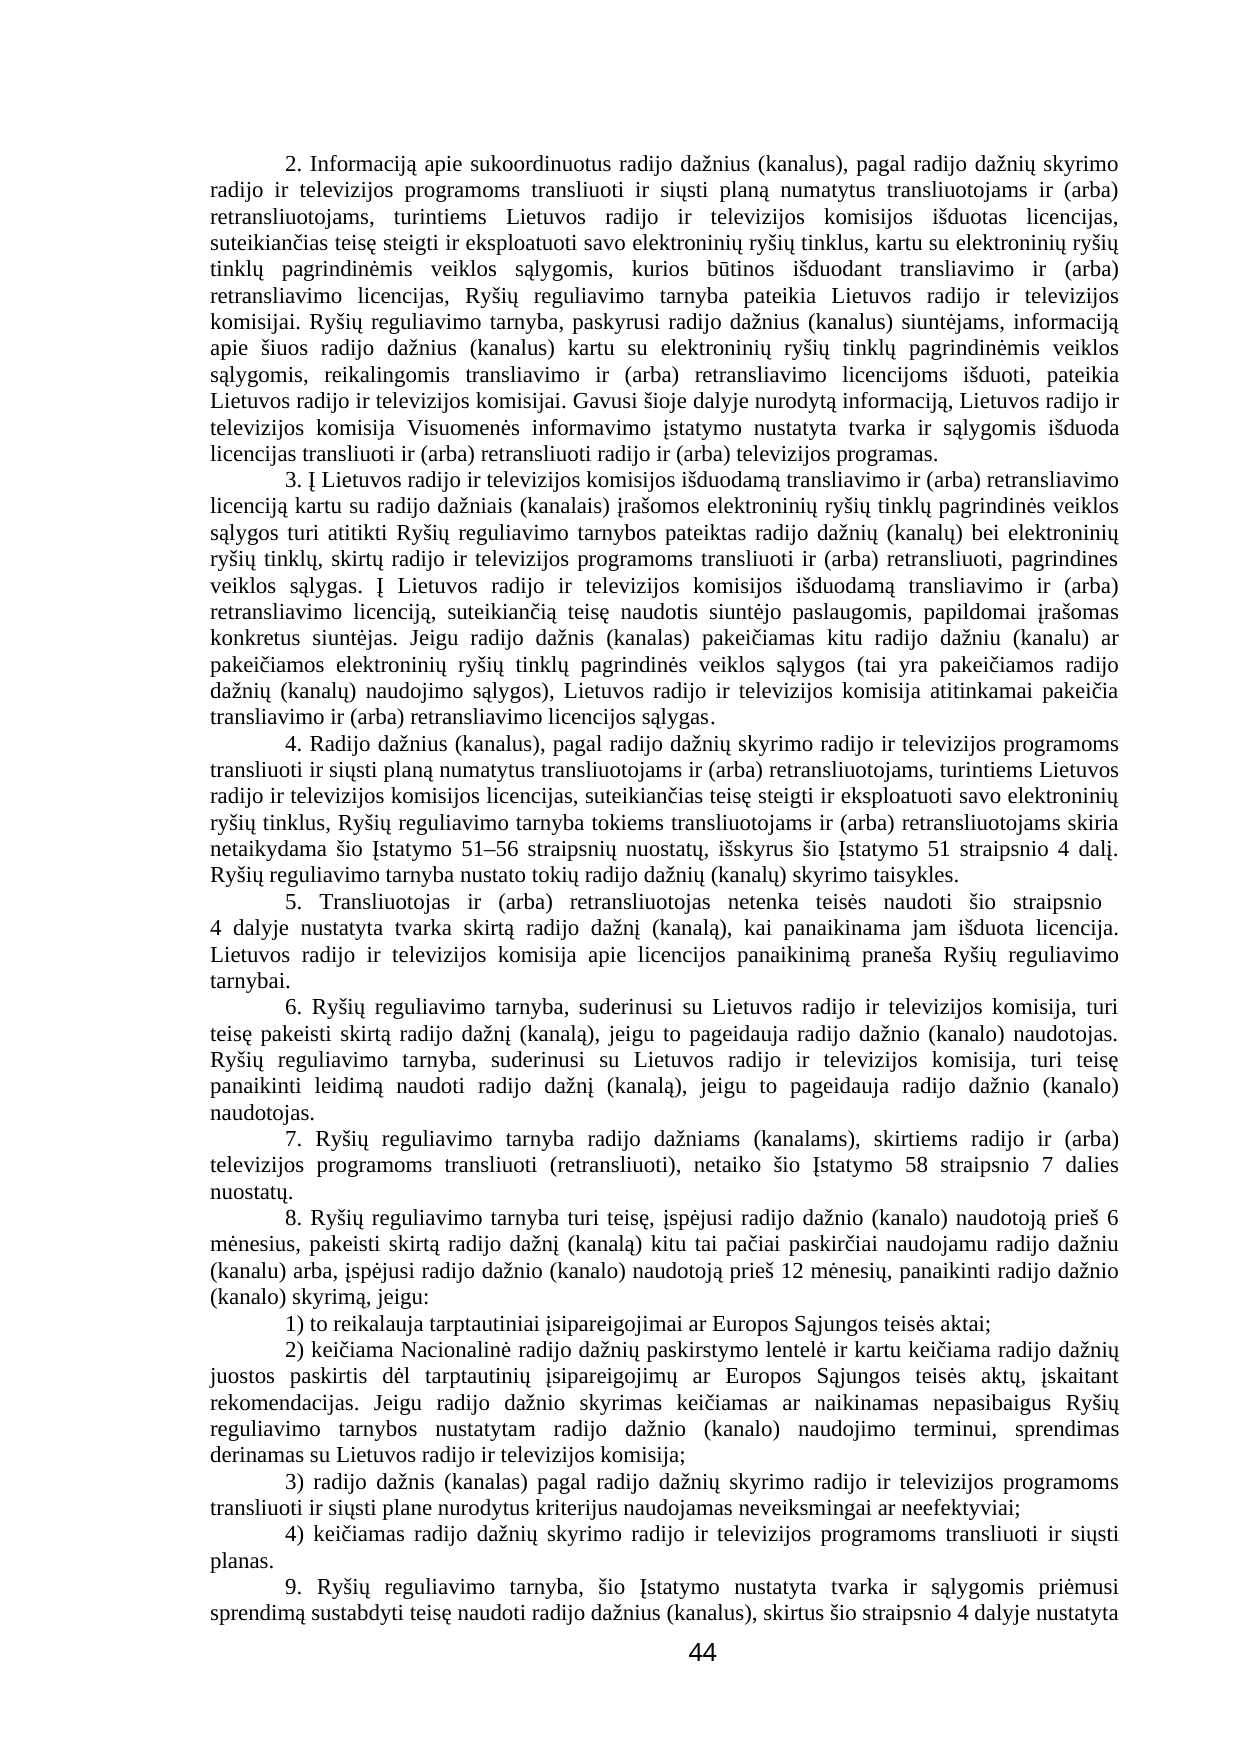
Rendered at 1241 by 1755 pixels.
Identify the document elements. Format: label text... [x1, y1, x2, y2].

text 1) to reikalauja tarptautiniai įsipareigojimai ar Europos Sąjungos teisės aktai; [210, 1309, 1120, 1336]
text 3) radijo dažnis (kanalas) pagal radijo dažnių skyrimo radijo ir televizijos programoms transliuoti ir siųsti plane nurodytus kriterijus naudojamas neveiksmingai ar neefektyviai; [210, 1468, 1120, 1520]
text 2. Informaciją apie sukoordinuotus radijo dažnius (kanalus), pagal radijo dažnių skyrimo radijo ir televizijos programoms transliuoti ir siųsti planą numatytus transliuotojams ir (arba) retransliuotojams, turintiems Lietuvos radijo ir televizijos komisijos išduotas licencijas, suteikiančias teisę steigti ir eksploatuoti savo elektroninių ryšių tinklus, kartu su elektroninių ryšių tinklų pagrindinėmis veiklos sąlygomis, kurios būtinos išduodant transliavimo ir (arba) retransliavimo licencijas, Ryšių reguliavimo tarnyba pateikia Lietuvos radijo ir televizijos komisijai. Ryšių reguliavimo tarnyba, paskyrusi radijo dažnius (kanalus) siuntėjams, informaciją apie šiuos radijo dažnius (kanalus) kartu su elektroninių ryšių tinklų pagrindinėmis veiklos sąlygomis, reikalingomis transliavimo ir (arba) retransliavimo licencijoms išduoti, pateikia Lietuvos radijo ir televizijos komisijai. Gavusi šioje dalyje nurodytą informaciją, Lietuvos radijo ir televizijos komisija Visuomenės informavimo įstatymo nustatyta tvarka ir sąlygomis išduoda licencijas transliuoti ir (arba) retransliuoti radijo ir (arba) televizijos programas. [210, 150, 1120, 466]
text 2) keičiama Nacionalinė radijo dažnių paskirstymo lentelė ir kartu keičiama radijo dažnių juostos paskirtis dėl tarptautinių įsipareigojimų ar Europos Sąjungos teisės aktų, įskaitant rekomendacijas. Jeigu radijo dažnio skyrimas keičiamas ar naikinamas nepasibaigus Ryšių reguliavimo tarnybos nustatytam radijo dažnio (kanalo) naudojimo terminui, sprendimas derinamas su Lietuvos radijo ir televizijos komisija; [210, 1336, 1120, 1468]
text 4) keičiamas radijo dažnių skyrimo radijo ir televizijos programoms transliuoti ir siųsti planas. [210, 1520, 1120, 1573]
text 4. Radijo dažnius (kanalus), pagal radijo dažnių skyrimo radijo ir televizijos programoms transliuoti ir siųsti planą numatytus transliuotojams ir (arba) retransliuotojams, turintiems Lietuvos radijo ir televizijos komisijos licencijas, suteikiančias teisę steigti ir eksploatuoti savo elektroninių ryšių tinklus, Ryšių reguliavimo tarnyba tokiems transliuotojams ir (arba) retransliuotojams skiria netaikydama šio Įstatymo 51–56 straipsnių nuostatų, išskyrus šio Įstatymo 51 straipsnio 4 dalį. Ryšių reguliavimo tarnyba nustato tokių radijo dažnių (kanalų) skyrimo taisykles. [210, 730, 1120, 888]
text 8. Ryšių reguliavimo tarnyba turi teisę, įspėjusi radijo dažnio (kanalo) naudotoją prieš 6 mėnesius, pakeisti skirtą radijo dažnį (kanalą) kitu tai pačiai paskirčiai naudojamu radijo dažniu (kanalu) arba, įspėjusi radijo dažnio (kanalo) naudotoją prieš 12 mėnesių, panaikinti radijo dažnio (kanalo) skyrimą, jeigu: [210, 1204, 1120, 1309]
text 9. Ryšių reguliavimo tarnyba, šio Įstatymo nustatyta tvarka ir sąlygomis priėmusi sprendimą sustabdyti teisę naudoti radijo dažnius (kanalus), skirtus šio straipsnio 4 dalyje nustatyta [210, 1573, 1120, 1626]
text 6. Ryšių reguliavimo tarnyba, suderinusi su Lietuvos radijo ir televizijos komisija, turi teisę pakeisti skirtą radijo dažnį (kanalą), jeigu to pageidauja radijo dažnio (kanalo) naudotojas. Ryšių reguliavimo tarnyba, suderinusi su Lietuvos radijo ir televizijos komisija, turi teisę panaikinti leidimą naudoti radijo dažnį (kanalą), jeigu to pageidauja radijo dažnio (kanalo) naudotojas. [210, 993, 1120, 1125]
text 3. Į Lietuvos radijo ir televizijos komisijos išduodamą transliavimo ir (arba) retransliavimo licenciją kartu su radijo dažniais (kanalais) įrašomos elektroninių ryšių tinklų pagrindinės veiklos sąlygos turi atitikti Ryšių reguliavimo tarnybos pateiktas radijo dažnių (kanalų) bei elektroninių ryšių tinklų, skirtų radijo ir televizijos programoms transliuoti ir (arba) retransliuoti, pagrindines veiklos sąlygas. Į Lietuvos radijo ir televizijos komisijos išduodamą transliavimo ir (arba) retransliavimo licenciją, suteikiančią teisę naudotis siuntėjo paslaugomis, papildomai įrašomas konkretus siuntėjas. Jeigu radijo dažnis (kanalas) pakeičiamas kitu radijo dažniu (kanalu) ar pakeičiamos elektroninių ryšių tinklų pagrindinės veiklos sąlygos (tai yra pakeičiamos radijo dažnių (kanalų) naudojimo sąlygos), Lietuvos radijo ir televizijos komisija atitinkamai pakeičia transliavimo ir (arba) retransliavimo licencijos sąlygas. [210, 466, 1120, 730]
text 7. Ryšių reguliavimo tarnyba radijo dažniams (kanalams), skirtiems radijo ir (arba) televizijos programoms transliuoti (retransliuoti), netaiko šio Įstatymo 58 straipsnio 7 dalies nuostatų. [210, 1125, 1120, 1204]
text 5. Transliuotojas ir (arba) retransliuotojas netenka teisės naudoti šio straipsnio 4 dalyje nustatyta tvarka skirtą radijo dažnį (kanalą), kai panaikinama jam išduota licencija. Lietuvos radijo ir televizijos komisija apie licencijos panaikinimą praneša Ryšių reguliavimo tarnybai. [210, 888, 1120, 993]
